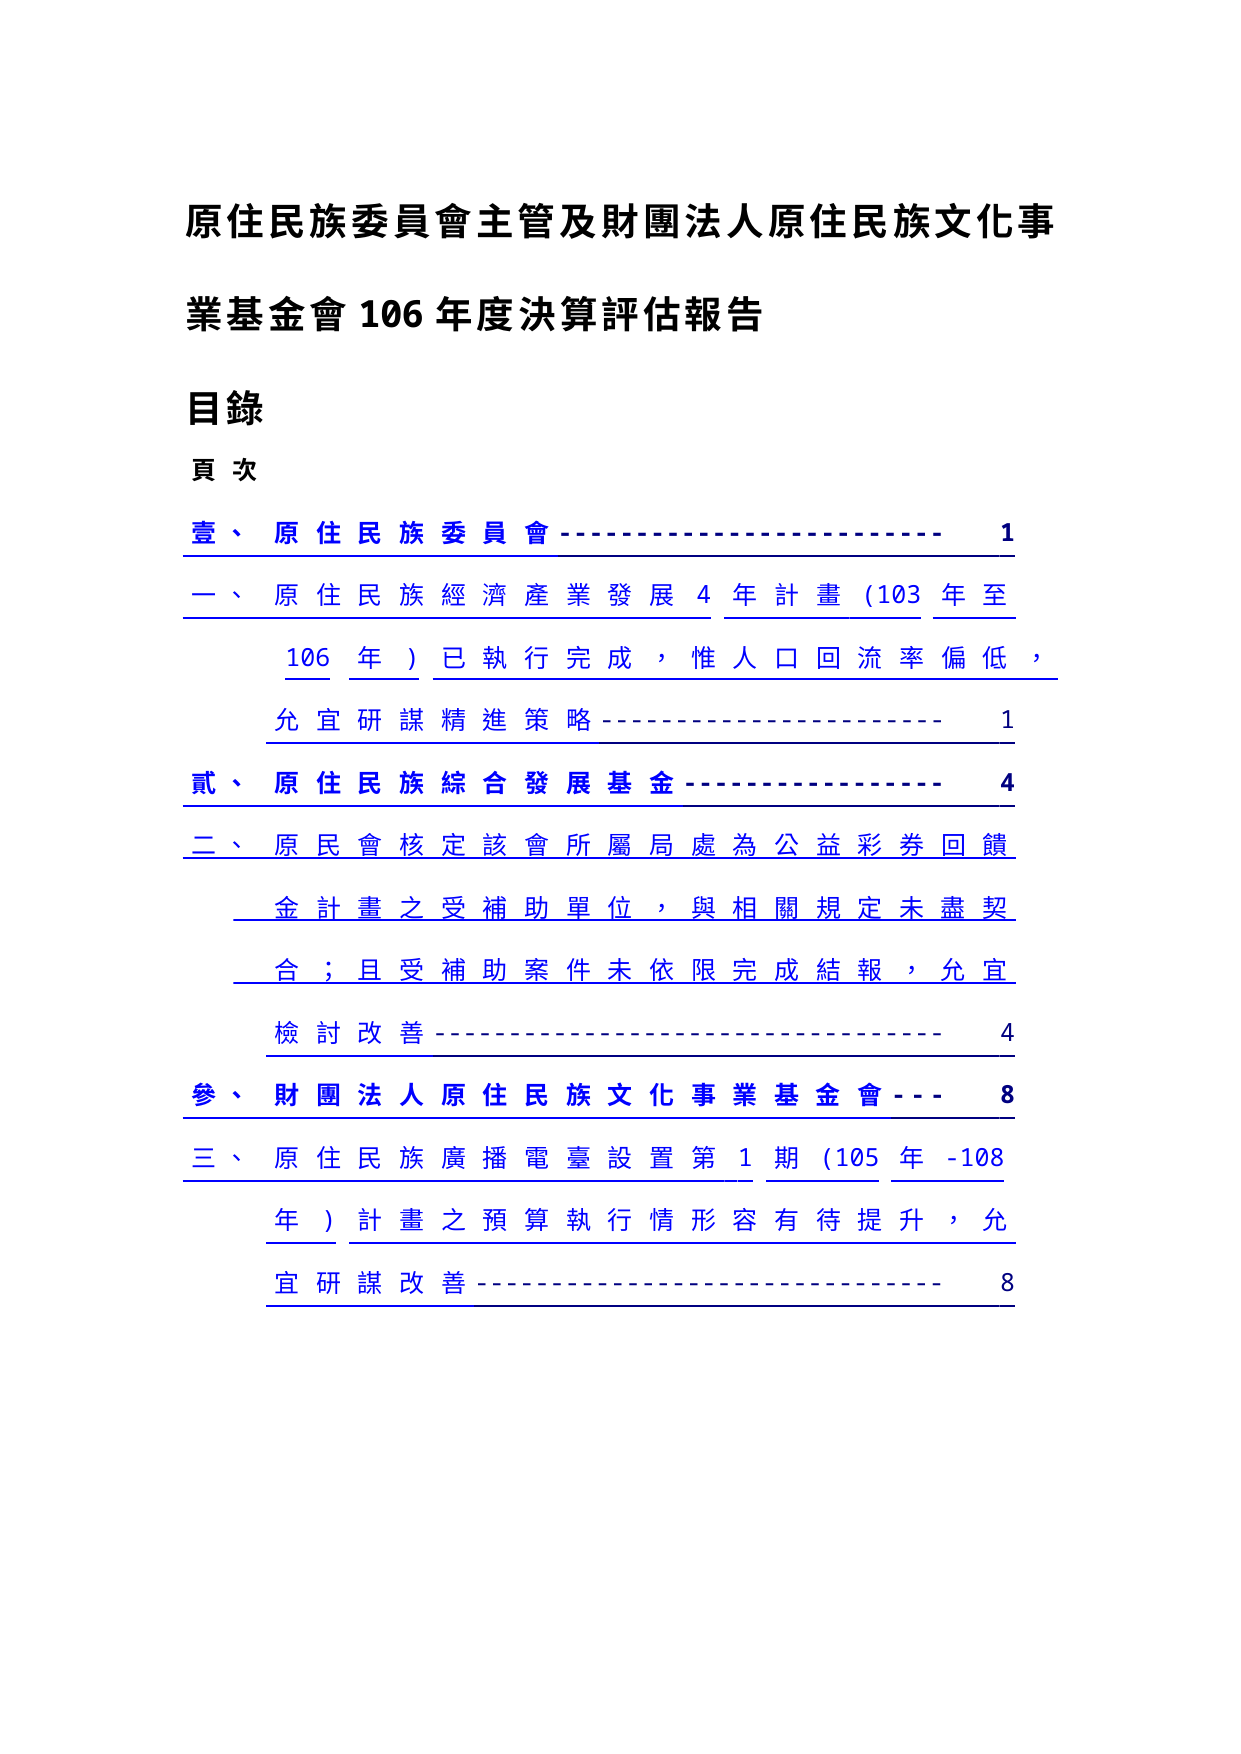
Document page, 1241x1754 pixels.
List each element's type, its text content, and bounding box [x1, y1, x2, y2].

text 三、原住民族廣播電臺設置第1期(105年-108年)計畫之預算執行情形容有待提升，允宜研謀改善 8 [183, 1115, 1028, 1302]
text 原住民族委員會主管及財團法人原住民族文化事業基金會106年度決算評估報告 [183, 177, 1058, 365]
text 壹、原住民族委員會 1 [183, 490, 1028, 552]
text 二、原民會核定該會所屬局處為公益彩券回饋金計畫之受補助單位，與相關規定未盡契合；且受補助案件未依限完成結報，允宜檢討改善 4 [183, 802, 1028, 1052]
text 參、財團法人原住民族文化事業基金會 8 [183, 1052, 1028, 1115]
text 一、原住民族經濟產業發展4年計畫(103年至106年)已執行完成，惟人口回流率偏低，允宜研謀精進策略 1 [183, 552, 1028, 740]
text 目錄 頁次 [183, 365, 1058, 490]
text 貳、原住民族綜合發展基金 4 [183, 740, 1028, 802]
